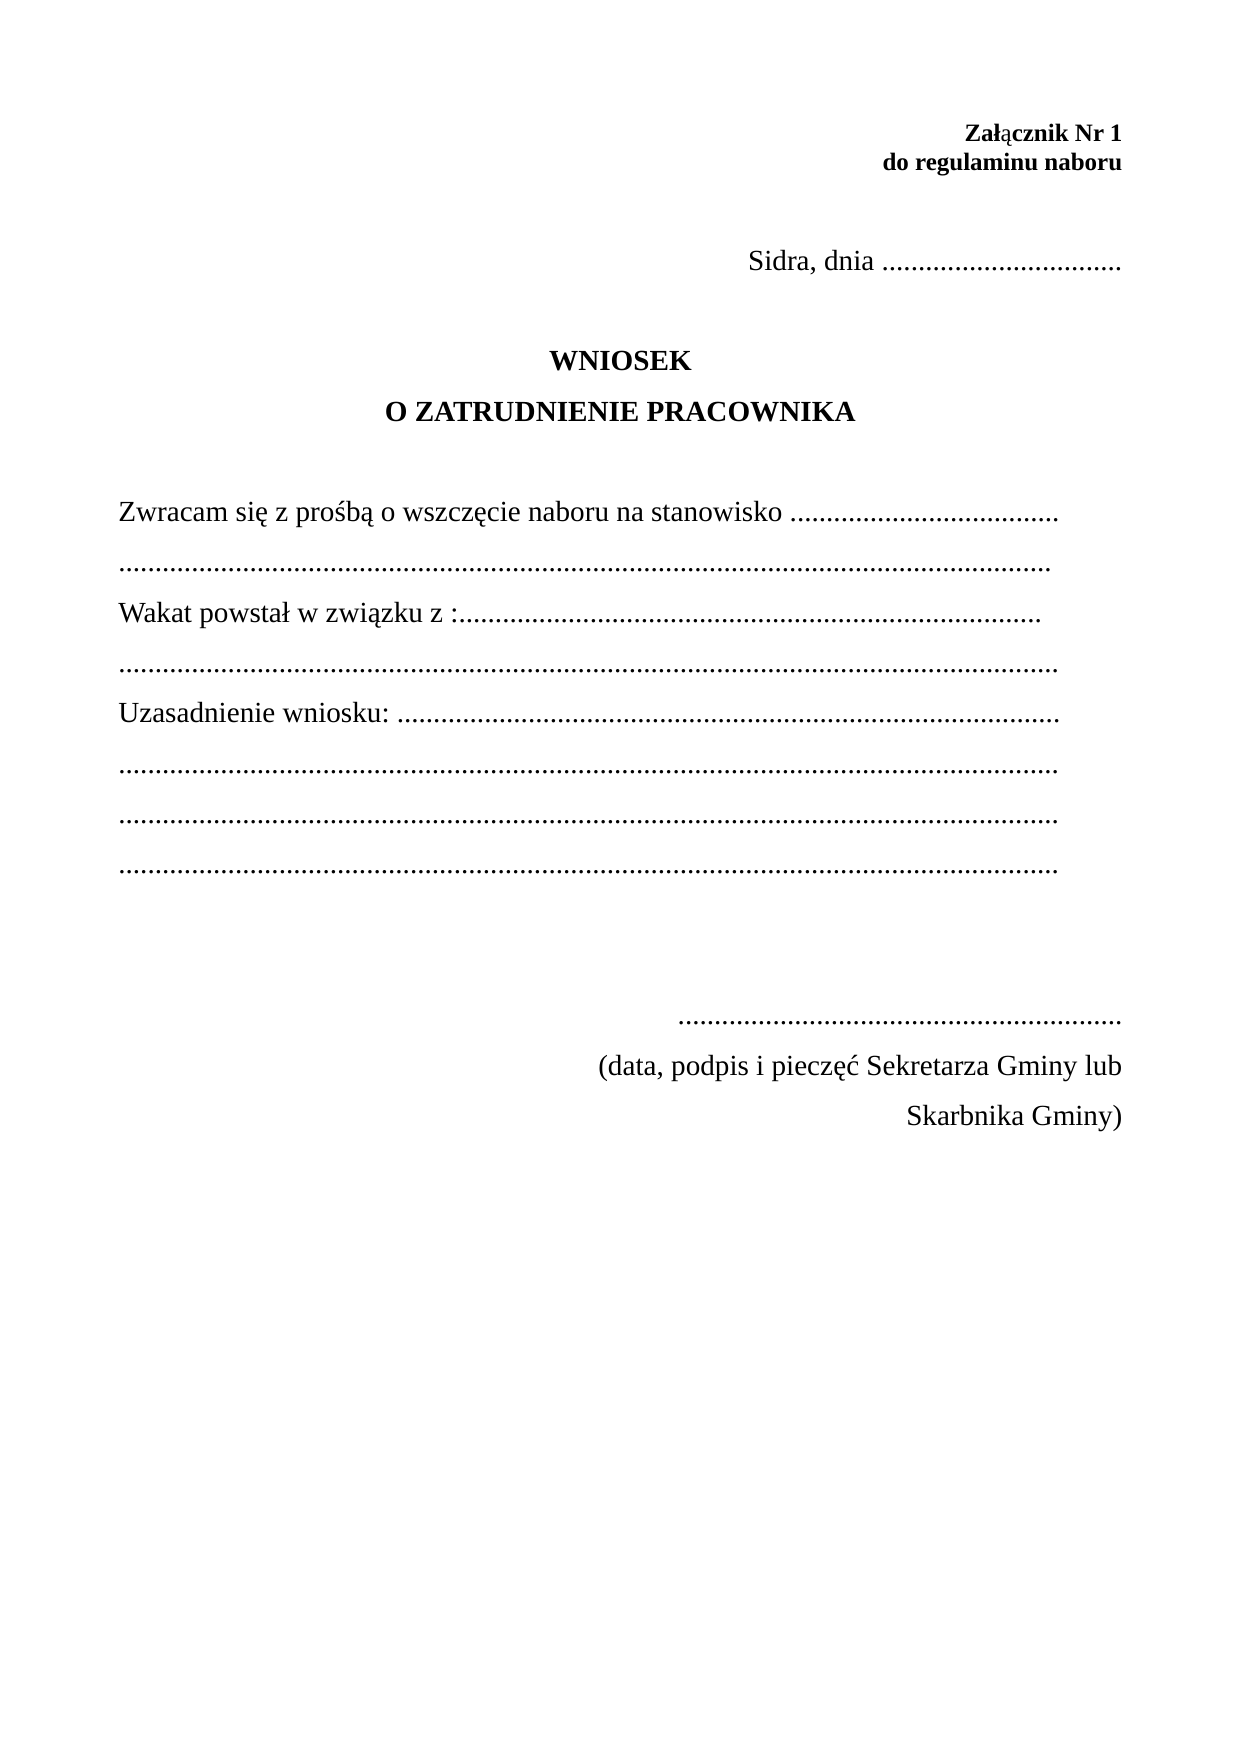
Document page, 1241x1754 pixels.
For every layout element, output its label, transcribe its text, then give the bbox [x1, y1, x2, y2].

text Uzasadnienie wniosku: ........................................................................................... [118, 696, 1122, 729]
text O ZATRUDNIENIE PRACOWNIKA [118, 394, 1122, 427]
text ................................................................................................................................. [118, 645, 1122, 679]
text WNIOSEK [118, 343, 1122, 377]
text Zwracam się z prośbą o wszczęcie naboru na stanowisko ..................................... [118, 494, 1122, 528]
text ................................................................................................................................. [118, 796, 1122, 830]
text Załącznik Nr 1 [118, 118, 1122, 147]
text do regulaminu naboru [118, 147, 1122, 176]
text Wakat powstał w związku z :................................................................................ [118, 595, 1122, 628]
text (data, podpis i pieczęć Sekretarza Gminy lub [118, 1048, 1122, 1081]
text ............................................................. [118, 997, 1122, 1031]
text Skarbnika Gminy) [118, 1098, 1122, 1132]
text Sidra, dnia ................................. [118, 243, 1122, 276]
text ................................................................................................................................ [118, 544, 1122, 578]
text ................................................................................................................................. [118, 846, 1122, 880]
text ................................................................................................................................. [118, 746, 1122, 779]
